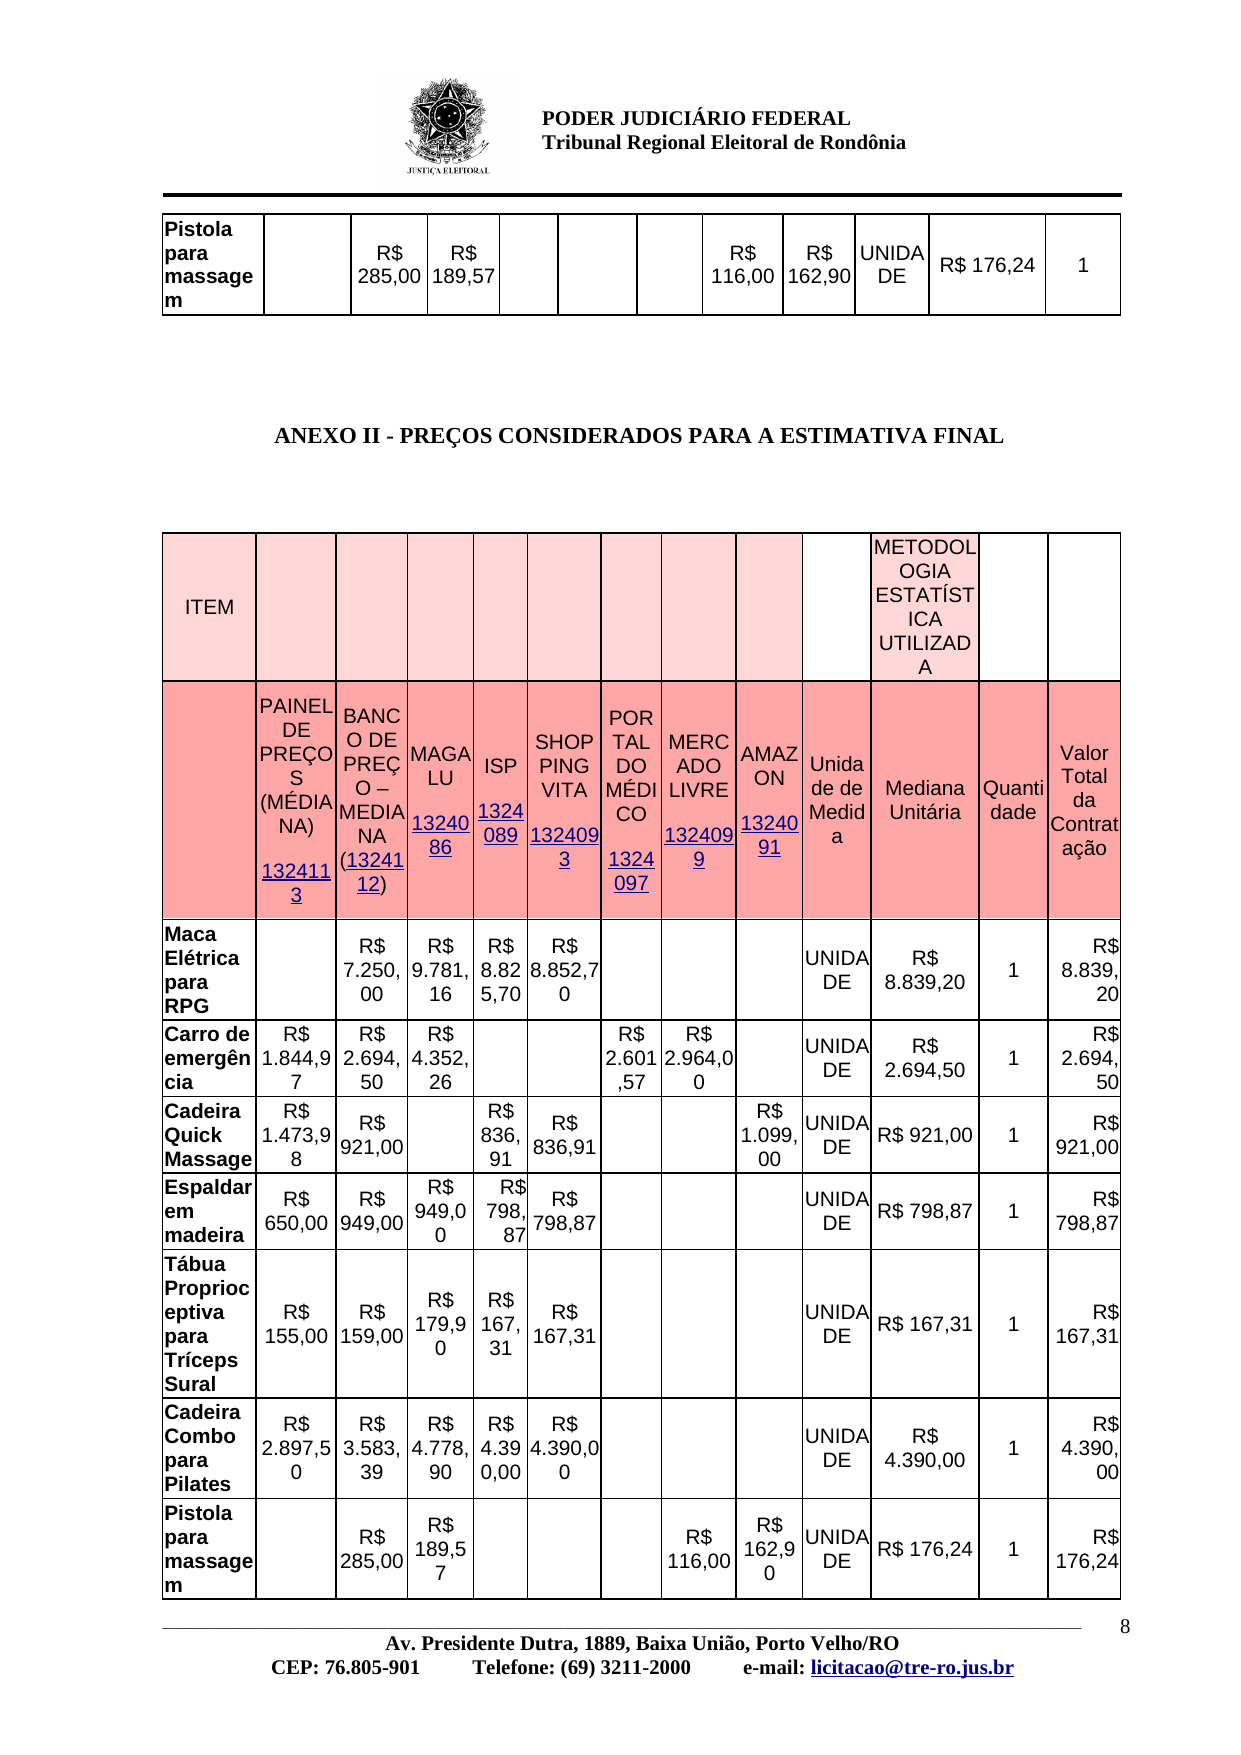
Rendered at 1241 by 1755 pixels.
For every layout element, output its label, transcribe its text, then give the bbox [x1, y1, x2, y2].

table_cell Pistola para massagem [163, 1499, 255, 1598]
table_cell R$ 1.473,98 [257, 1097, 335, 1172]
table_cell R$ 2.601,57 [602, 1021, 661, 1096]
table_cell Cadeira Combo para Pilates [163, 1399, 255, 1498]
table_cell R$ 116,00 [703, 215, 782, 314]
table_cell [737, 920, 802, 1019]
table_cell 1 [980, 920, 1047, 1019]
table_cell ISP 1324089 [474, 682, 527, 918]
table_cell R$ 8.839,20 [872, 920, 978, 1019]
table_cell R$ 167,31 [872, 1250, 978, 1397]
table_cell UNIDADE [803, 1250, 870, 1397]
table_cell R$ 4.390,00 [872, 1399, 978, 1498]
table_cell [500, 215, 557, 314]
table_cell AMAZON 1324091 [737, 682, 802, 918]
table_cell [408, 1097, 473, 1172]
table_cell Mediana Unitária [872, 682, 978, 918]
table_cell R$ 9.781,16 [408, 920, 473, 1019]
table_cell Cadeira Quick Massage [163, 1097, 255, 1172]
table_header [257, 534, 335, 680]
table_cell UNIDADE [803, 1499, 870, 1598]
table_cell 1 [980, 1021, 1047, 1096]
table_cell R$ 921,00 [1049, 1097, 1120, 1172]
table_cell PAINEL DE PREÇOS (MÉDIANA) 1324113 [257, 682, 335, 918]
table_cell [528, 1499, 600, 1598]
table_cell [602, 1174, 661, 1249]
table_cell MERCADO LIVRE 1324099 [662, 682, 735, 918]
table_cell R$ 2.897,50 [257, 1399, 335, 1498]
table_cell R$ 189,57 [408, 1499, 473, 1598]
table_cell [602, 1250, 661, 1397]
table_cell [662, 1399, 735, 1498]
table_cell [528, 1021, 600, 1096]
table_cell R$ 8.839,20 [1049, 920, 1120, 1019]
table_cell [662, 1174, 735, 1249]
table_cell [662, 920, 735, 1019]
table_cell R$ 176,24 [930, 215, 1045, 314]
table_cell [602, 920, 661, 1019]
table_cell 1 [980, 1097, 1047, 1172]
table_cell R$ 167,31 [528, 1250, 600, 1397]
table_header [528, 534, 600, 680]
table_cell UNIDADE [803, 1097, 870, 1172]
table_cell [559, 215, 636, 314]
table_cell SHOPPING VITA 1324093 [528, 682, 600, 918]
table_header [337, 534, 407, 680]
table_header [474, 534, 527, 680]
table_cell Pistola para massagem [163, 215, 263, 314]
table_cell R$ 1.844,97 [257, 1021, 335, 1096]
table_header [408, 534, 473, 680]
table_cell [163, 682, 255, 918]
table_cell [602, 1097, 661, 1172]
table_cell R$ 949,00 [337, 1174, 407, 1249]
table_cell PORTAL DO MÉDICO 1324097 [602, 682, 661, 918]
table_cell UNIDADE [803, 1021, 870, 1096]
table_cell R$ 176,24 [1049, 1499, 1120, 1598]
table_cell Maca Elétrica para RPG [163, 920, 255, 1019]
table_cell BANCO DE PREÇO – MEDIANA (1324112) [337, 682, 407, 918]
table_cell R$ 167,31 [474, 1250, 527, 1397]
table_cell [602, 1399, 661, 1498]
table_cell [265, 215, 350, 314]
table_cell R$ 836,91 [474, 1097, 527, 1172]
table_header [980, 534, 1047, 680]
table_cell Unidade de Medida [803, 682, 870, 918]
table_cell R$ 7.250,00 [337, 920, 407, 1019]
table_cell [737, 1174, 802, 1249]
table_cell R$ 2.694,50 [872, 1021, 978, 1096]
table_cell R$ 189,57 [428, 215, 499, 314]
table_cell [474, 1499, 527, 1598]
table_cell R$ 176,24 [872, 1499, 978, 1598]
table_cell R$ 4.390,00 [528, 1399, 600, 1498]
table_cell R$ 116,00 [662, 1499, 735, 1598]
table_cell R$ 949,00 [408, 1174, 473, 1249]
table_header [803, 534, 870, 680]
table_cell UNIDADE [803, 1399, 870, 1498]
table_cell 1 [980, 1174, 1047, 1249]
table_cell UNIDADE [803, 1174, 870, 1249]
table_cell MAGALU 1324086 [408, 682, 473, 918]
table_cell [737, 1399, 802, 1498]
table_cell Valor Total da Contratação [1049, 682, 1120, 918]
table_cell R$ 2.694,50 [337, 1021, 407, 1096]
table_cell Espaldar em madeira [163, 1174, 255, 1249]
table_cell R$ 650,00 [257, 1174, 335, 1249]
table_cell R$ 8.825,70 [474, 920, 527, 1019]
table_cell [474, 1021, 527, 1096]
table_cell UNIDADE [803, 920, 870, 1019]
table_cell Quantidade [980, 682, 1047, 918]
table_cell R$ 4.390,00 [474, 1399, 527, 1498]
table_cell R$ 162,90 [737, 1499, 802, 1598]
table_cell R$ 8.852,70 [528, 920, 600, 1019]
table_header METODOLOGIA ESTATÍSTICA UTILIZADA [872, 534, 978, 680]
table_header [602, 534, 661, 680]
table_header [737, 534, 802, 680]
table_cell 1 [980, 1250, 1047, 1397]
table_cell R$ 285,00 [337, 1499, 407, 1598]
table_header [662, 534, 735, 680]
table_cell 1 [1046, 215, 1120, 314]
table_cell [602, 1499, 661, 1598]
table_cell [638, 215, 702, 314]
table_cell R$ 159,00 [337, 1250, 407, 1397]
table_cell R$ 162,90 [784, 215, 854, 314]
table_cell R$ 921,00 [872, 1097, 978, 1172]
table_cell Carro de emergência [163, 1021, 255, 1096]
table_cell [662, 1250, 735, 1397]
table_cell 1 [980, 1399, 1047, 1498]
table_cell [257, 920, 335, 1019]
table_cell R$ 179,90 [408, 1250, 473, 1397]
table_cell R$ 4.352,26 [408, 1021, 473, 1096]
table_cell R$ 3.583,39 [337, 1399, 407, 1498]
table_header [1049, 534, 1120, 680]
table_cell R$ 2.694,50 [1049, 1021, 1120, 1096]
table_cell Tábua Proprioceptiva para Tríceps Sural [163, 1250, 255, 1397]
table_cell [662, 1097, 735, 1172]
table_cell R$ 798,87 [474, 1174, 527, 1249]
table_cell R$ 798,87 [1049, 1174, 1120, 1249]
table_cell R$ 798,87 [528, 1174, 600, 1249]
table_cell R$ 285,00 [352, 215, 427, 314]
table_cell [737, 1250, 802, 1397]
table_cell R$ 2.964,00 [662, 1021, 735, 1096]
table_cell R$ 4.390,00 [1049, 1399, 1120, 1498]
table_header ITEM [163, 534, 255, 680]
table_cell R$ 155,00 [257, 1250, 335, 1397]
table_cell R$ 921,00 [337, 1097, 407, 1172]
text ANEXO II - PREÇOS CONSIDERADOS PARA A ESTIMATIVA FINAL [169, 422, 1116, 448]
table_cell [257, 1499, 335, 1598]
table_cell R$ 836,91 [528, 1097, 600, 1172]
table_cell R$ 167,31 [1049, 1250, 1120, 1397]
table_cell [737, 1021, 802, 1096]
table_cell UNIDADE [856, 215, 928, 314]
table_cell R$ 4.778,90 [408, 1399, 473, 1498]
table_cell R$ 798,87 [872, 1174, 978, 1249]
table_cell R$ 1.099,00 [737, 1097, 802, 1172]
table_cell 1 [980, 1499, 1047, 1598]
